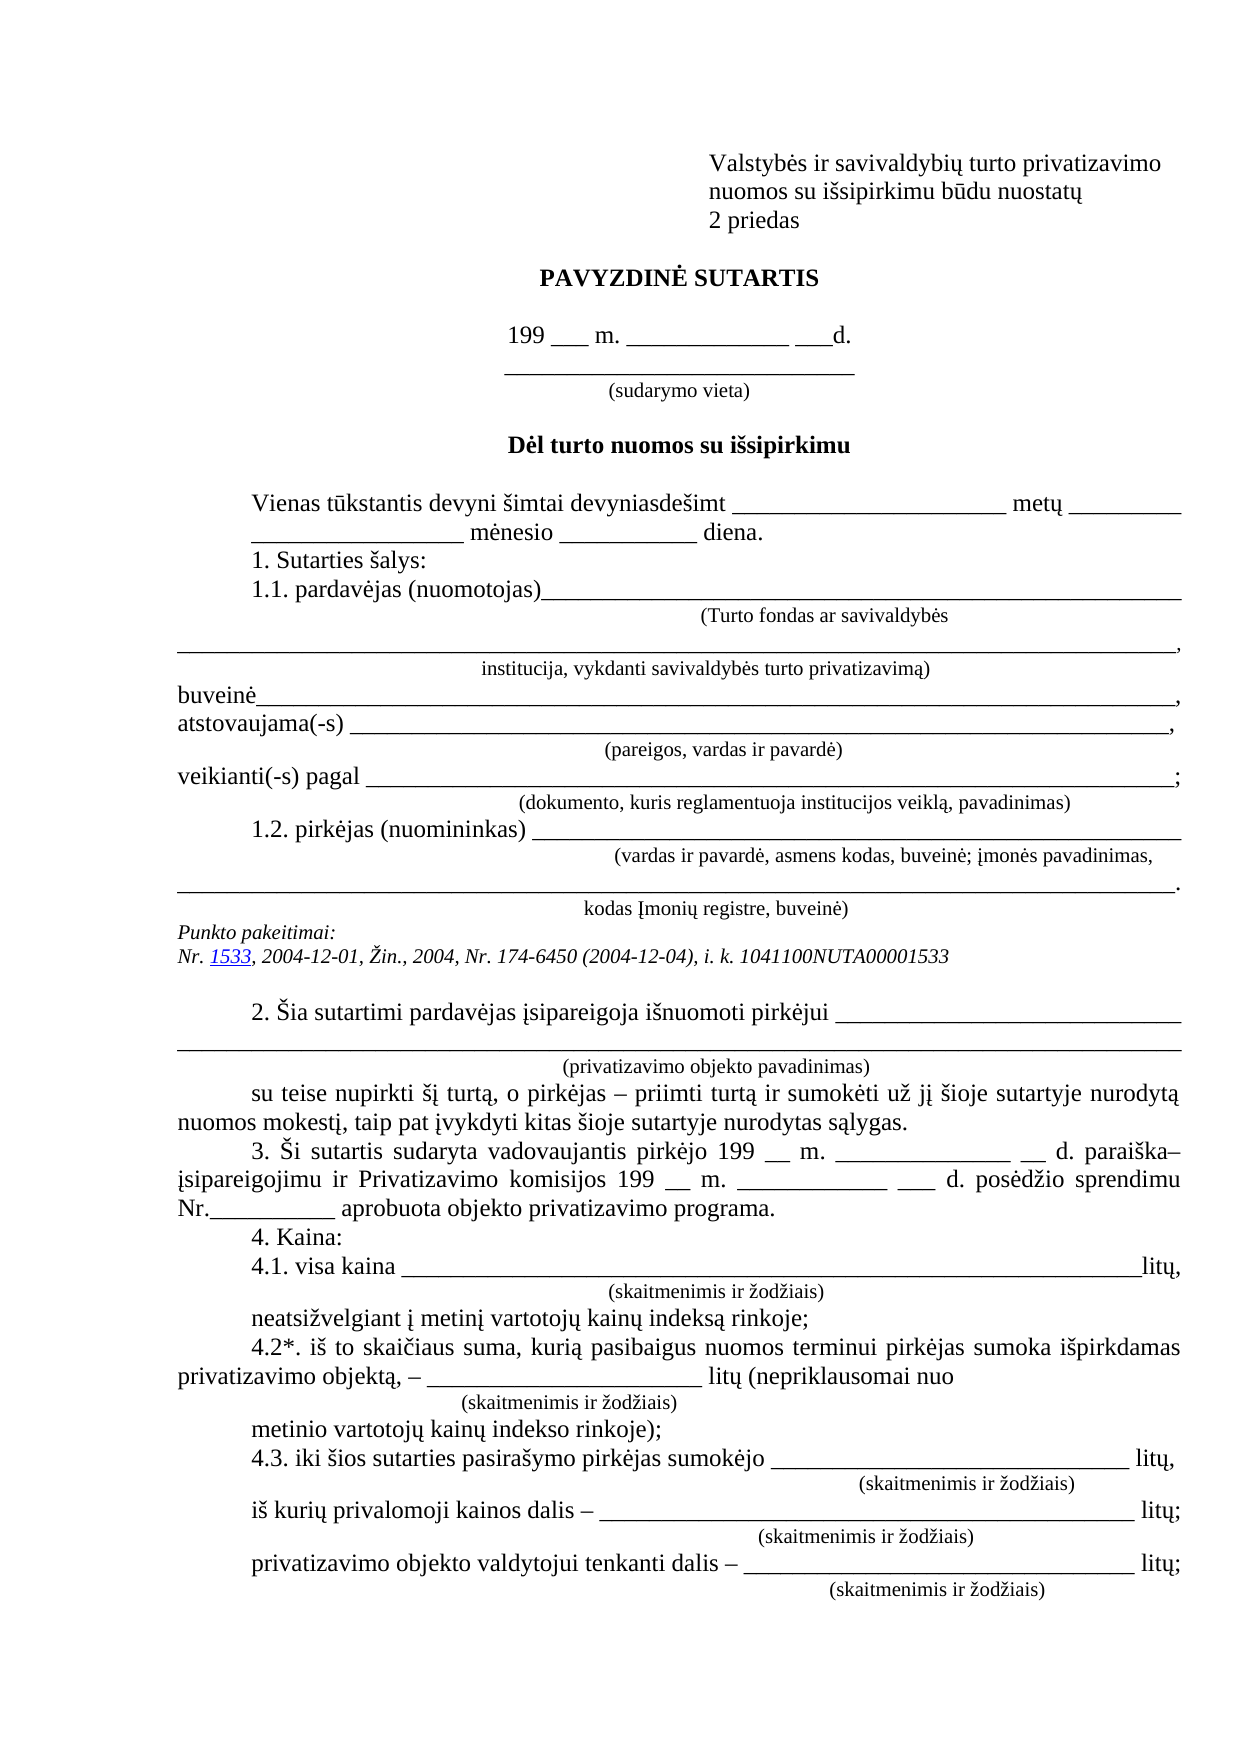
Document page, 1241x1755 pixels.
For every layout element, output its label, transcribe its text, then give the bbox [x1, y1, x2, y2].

text (privatizavimo objekto pavadinimas) [177, 1054, 1181, 1078]
text Valstybės ir savivaldybių turto privatizavimo [177, 148, 1181, 176]
text 4.1. visa kaina litų, [177, 1251, 1181, 1279]
text (skaitmenimis ir žodžiais) [177, 1279, 1181, 1303]
text (Turto fondas ar savivaldybės [177, 603, 1181, 627]
text nuomos su išsipirkimu būdu nuostatų [177, 176, 1181, 205]
text iš kurių privalomoji kainos dalis – litų; [177, 1495, 1181, 1524]
text atstovaujama(-s) , [177, 708, 1181, 737]
text 4.2*. iš to skaičiaus suma, kurią pasibaigus nuomos terminui pirkėjas sumoka išpirkdamas privatizavimo objektą, – ______________________ litų (nepriklausomai nuo [177, 1332, 1181, 1390]
text Nr. 1533, 2004-12-01, Žin., 2004, Nr. 174-6450 (2004-12-04), i. k. 1041100NUTA00001533 [177, 944, 1181, 968]
text (dokumento, kuris reglamentuoja institucijos veiklą, pavadinimas) [177, 790, 1181, 814]
text buveinė , [177, 680, 1181, 708]
text 1. Sutarties šalys: [177, 545, 1181, 574]
text 1.1. pardavėjas (nuomotojas) [177, 574, 1181, 603]
text 1.2. pirkėjas (nuomininkas) [177, 814, 1181, 843]
text ____________________________ [177, 349, 1181, 378]
text 4. Kaina: [177, 1222, 1181, 1251]
text institucija, vykdanti savivaldybės turto privatizavimą) [177, 656, 1181, 680]
text su teise nupirkti šį turtą, o pirkėjas – priimti turtą ir sumokėti už jį šioje sutartyje nurodytą nuomos mokestį, taip pat įvykdyti kitas šioje sutartyje nurodytas sąlygas. [177, 1078, 1181, 1136]
text Punkto pakeitimai: [177, 920, 1181, 944]
text 2. Šia sutartimi pardavėjas įsipareigoja išnuomoti pirkėjui [177, 997, 1181, 1025]
text , [177, 627, 1181, 656]
text (skaitmenimis ir žodžiais) [177, 1390, 1181, 1414]
text PAVYZDINĖ SUTARTIS [177, 263, 1181, 291]
text (skaitmenimis ir žodžiais) [177, 1471, 1181, 1495]
text 199 ___ m. _____________ ___d. [177, 320, 1181, 349]
text 4.3. iki šios sutarties pasirašymo pirkėjas sumokėjo litų, [177, 1443, 1181, 1471]
text . [177, 867, 1181, 896]
text 3. Ši sutartis sudaryta vadovaujantis pirkėjo 199 __ m. ______________ __ d. paraiška–įsipareigojimu ir Privatizavimo komisijos 199 __ m. ____________ ___ d. posėdžio sprendimu Nr.__________ aprobuota objekto privatizavimo programa. [177, 1136, 1181, 1222]
text _________________ mėnesio ___________ diena. [177, 517, 1181, 545]
text (pareigos, vardas ir pavardė) [177, 737, 1181, 761]
text (skaitmenimis ir žodžiais) [177, 1524, 1181, 1548]
text metinio vartotojų kainų indekso rinkoje); [177, 1414, 1181, 1443]
text neatsižvelgiant į metinį vartotojų kainų indeksą rinkoje; [177, 1303, 1181, 1332]
text Vienas tūkstantis devyni šimtai devyniasdešimt metų _________ [177, 488, 1181, 517]
text kodas Įmonių registre, buveinė) [177, 896, 1181, 920]
text (vardas ir pavardė, asmens kodas, buveinė; įmonės pavadinimas, [177, 843, 1181, 867]
text veikianti(-s) pagal ; [177, 761, 1181, 790]
text (sudarymo vieta) [177, 378, 1181, 402]
text Dėl turto nuomos su išsipirkimu [177, 430, 1181, 459]
text privatizavimo objekto valdytojui tenkanti dalis – litų; [177, 1548, 1181, 1577]
text (skaitmenimis ir žodžiais) [177, 1577, 1181, 1601]
text 2 priedas [177, 205, 1181, 234]
